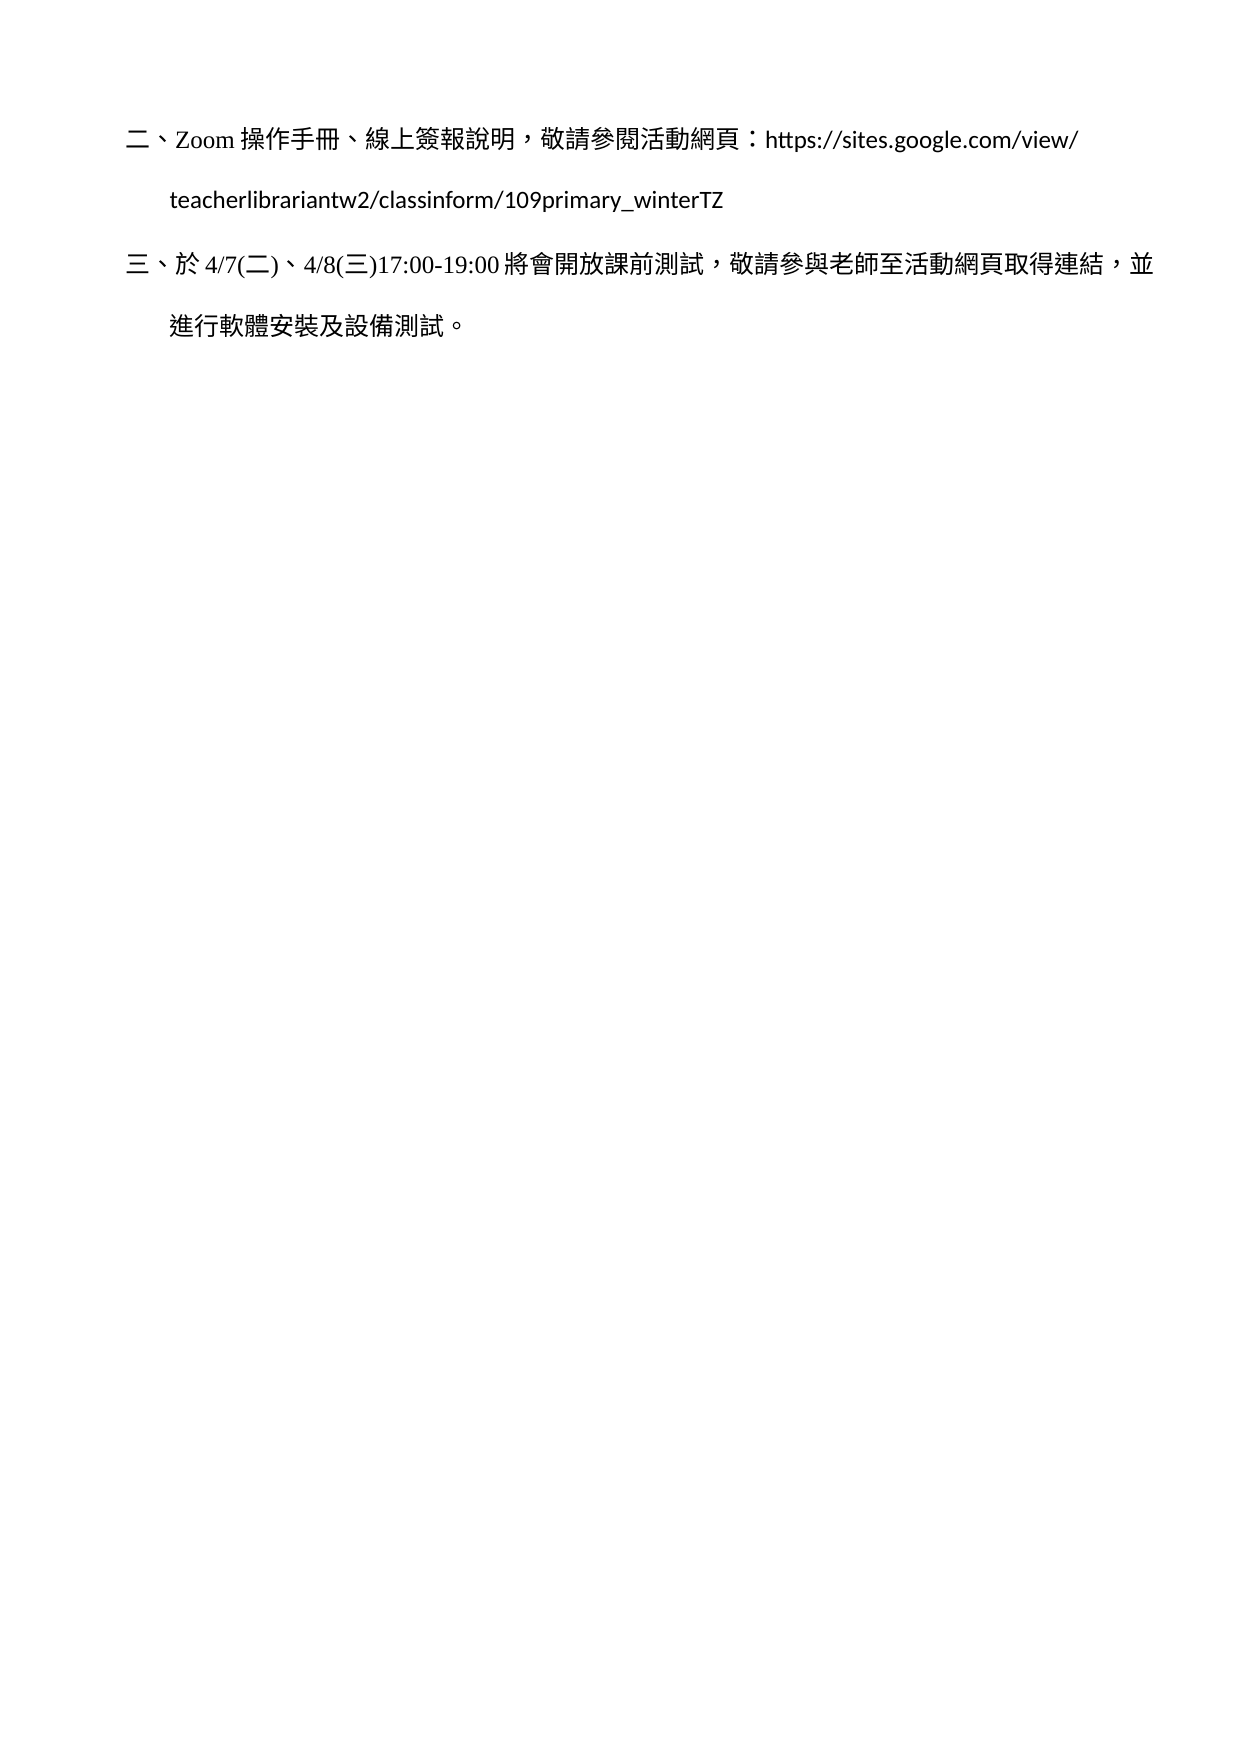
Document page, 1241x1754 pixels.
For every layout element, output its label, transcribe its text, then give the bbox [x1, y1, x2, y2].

text 二、Zoom操作手冊、線上簽報說明，敬請參閱活動網頁：https://sites.google.com/view/teacherlibrariantw2/classinform/109primary_winterTZ [125, 96, 1165, 221]
text 三、於4/7(二)、4/8(三)17:00-19:00將會開放課前測試，敬請參與老師至活動網頁取得連結，並進行軟體安裝及設備測試。 [125, 221, 1165, 346]
